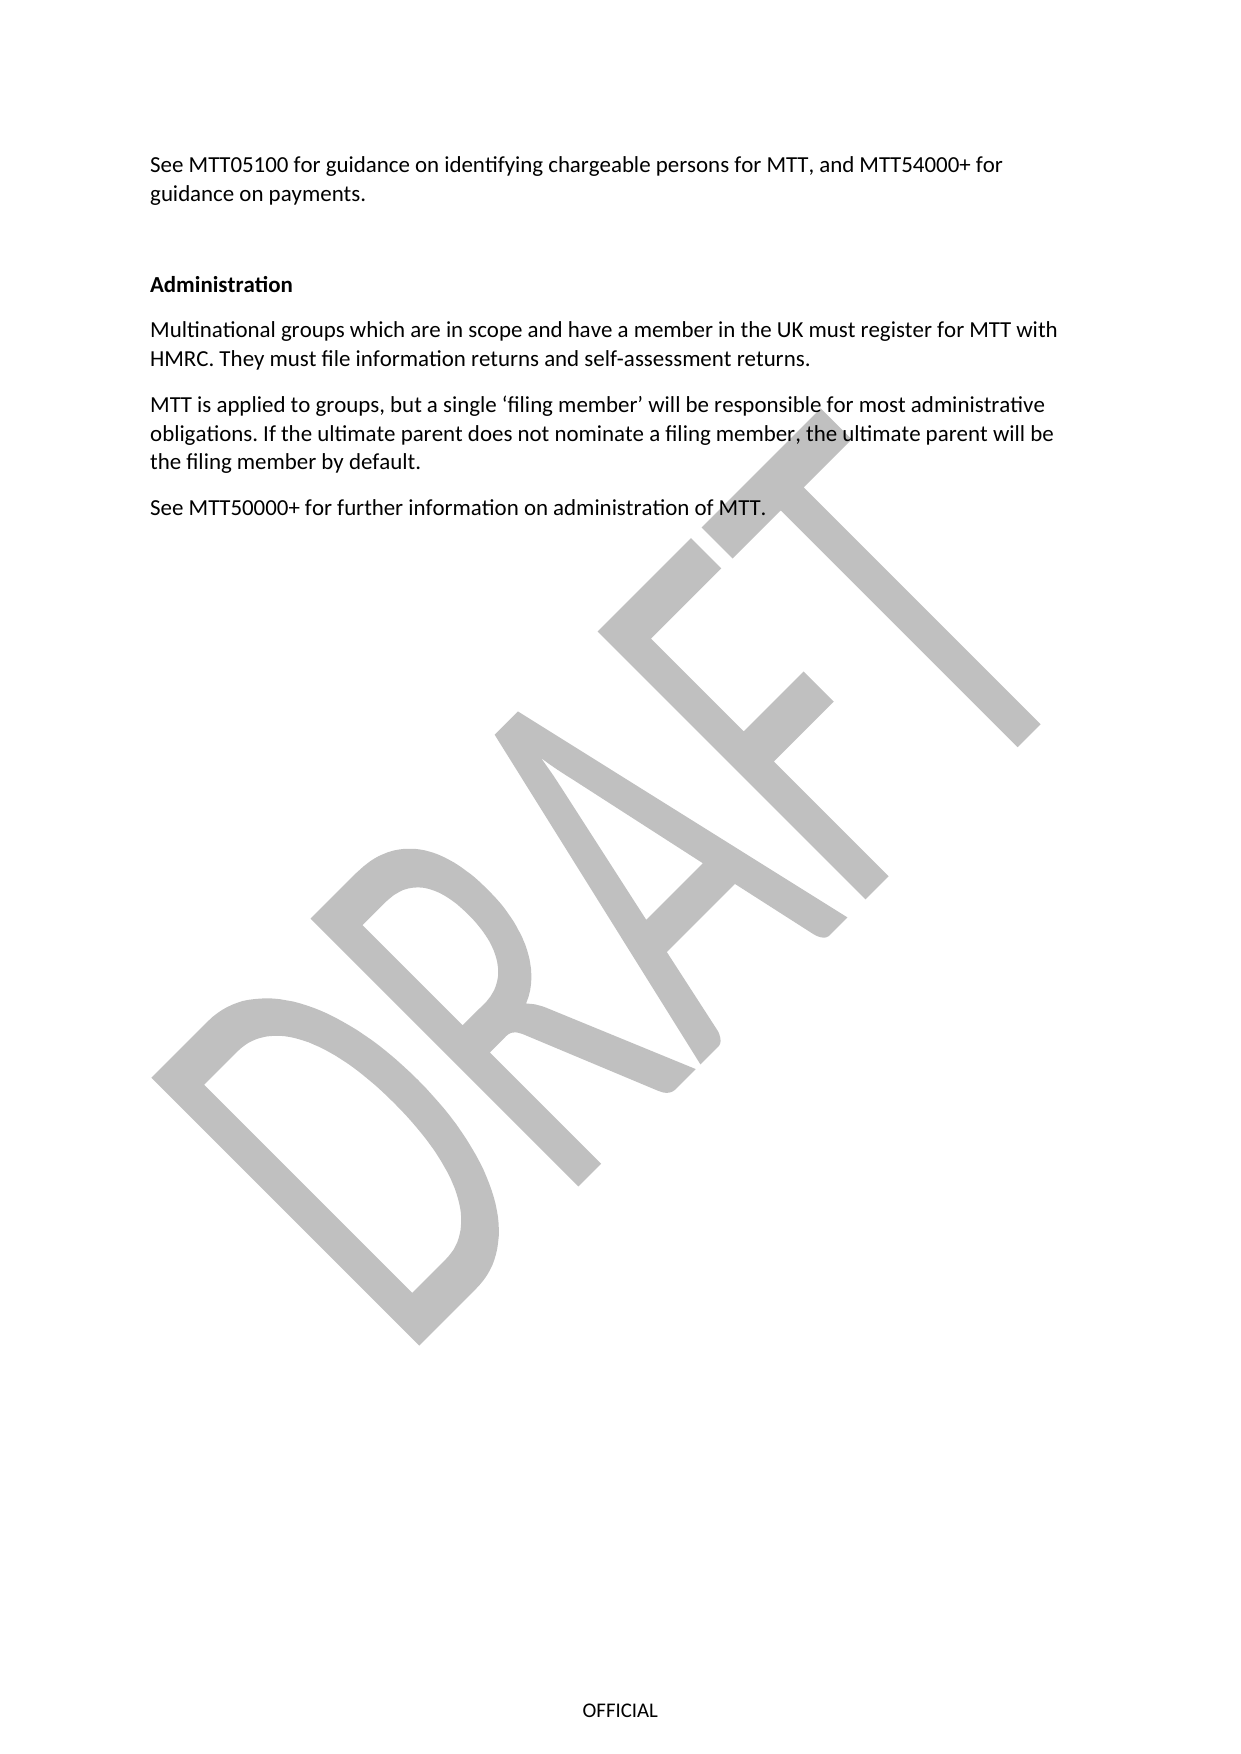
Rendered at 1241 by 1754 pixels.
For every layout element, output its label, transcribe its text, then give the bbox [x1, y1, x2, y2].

text See MTT50000+ for further information on administration of MTT. [150, 493, 735, 521]
text Administration [150, 270, 1090, 298]
text Multinational groups which are in scope and have a member in the UK must register for MTT with HMRC. They must file information returns and self-assessment returns. [150, 315, 1090, 372]
text See MTT05100 for guidance on identifying chargeable persons for MTT, and MTT54000+ for guidance on payments. [150, 150, 1090, 207]
text MTT is applied to groups, but a single ‘filing member’ will be responsible for most administrative obligations. If the ultimate parent does not nominate a filing member, the ultimate parent will be the filing member by default. [150, 390, 1090, 476]
text See MTT50000+ for further information on administration of MTT. [811, 493, 1090, 521]
